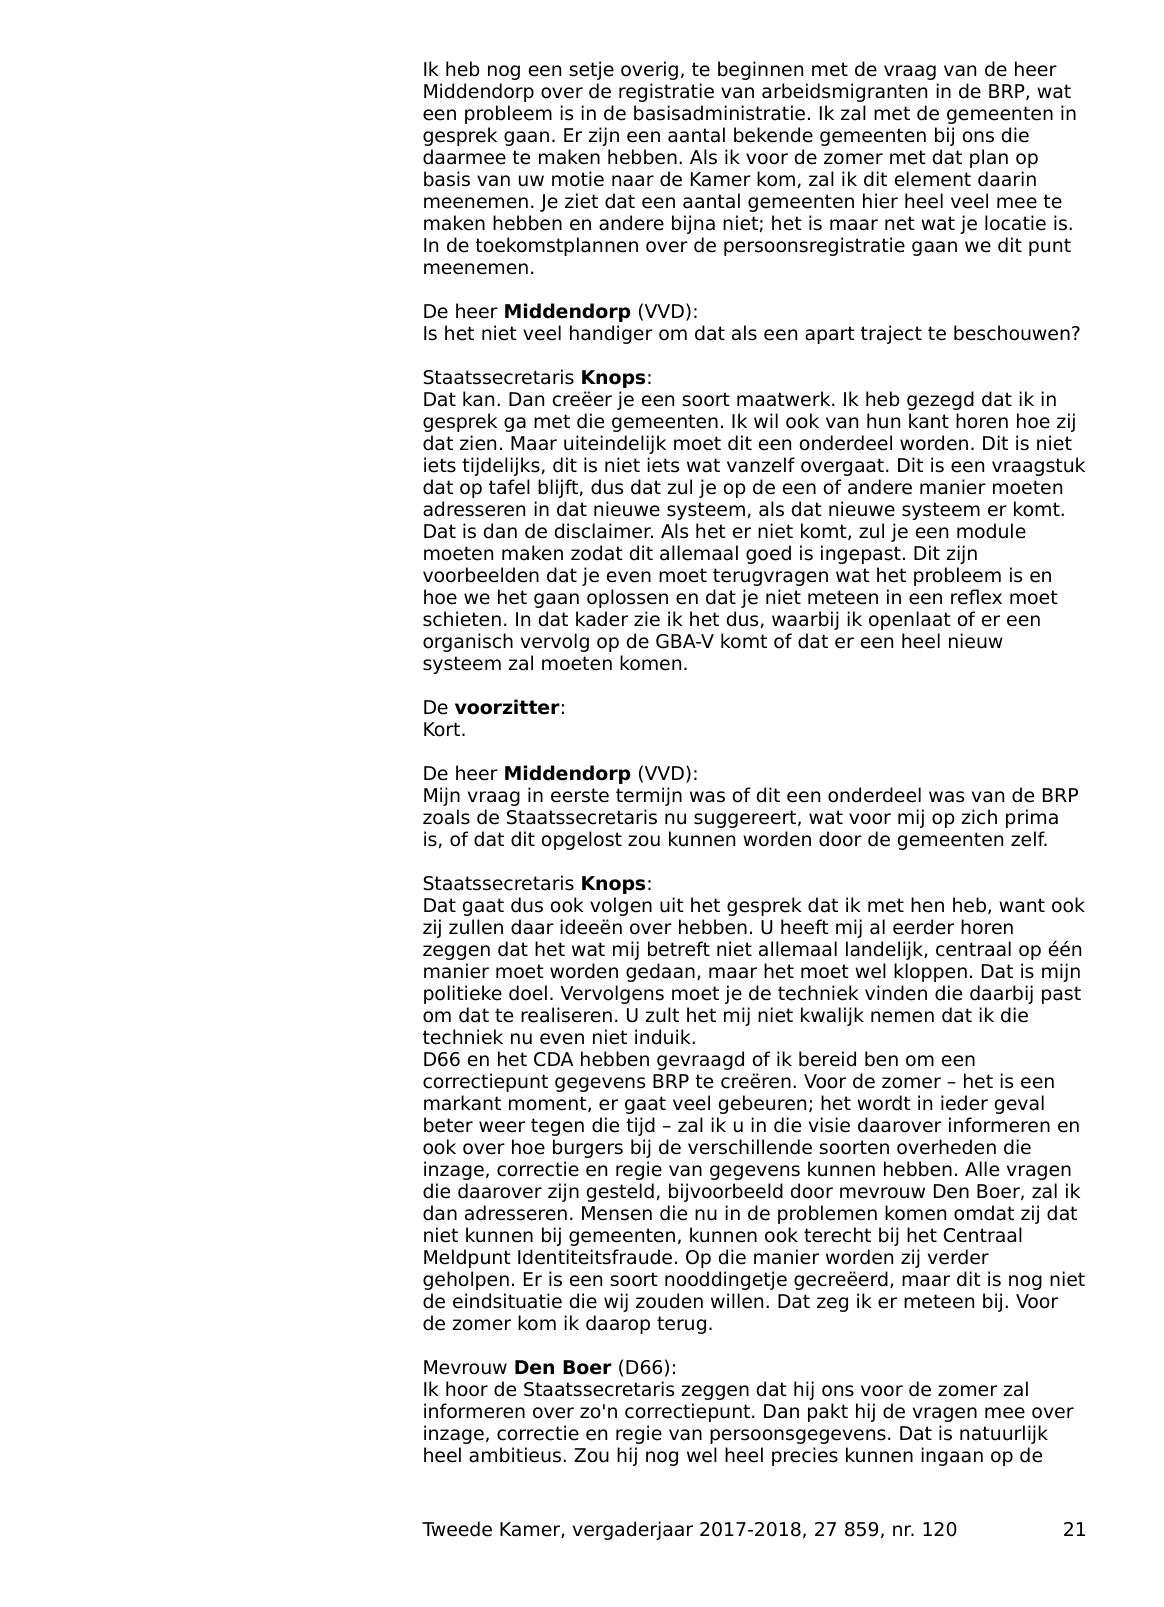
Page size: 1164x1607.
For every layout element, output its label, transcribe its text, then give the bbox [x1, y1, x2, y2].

text Dat gaat dus ook volgen uit het gesprek dat ik met hen heb, want ook zij zullen daar ideeën over hebben. U heeft mij al eerder horen zeggen dat het wat mij betreft niet allemaal landelijk, centraal op één manier moet worden gedaan, maar het moet wel kloppen. Dat is mijn politieke doel. Vervolgens moet je de techniek vinden die daarbij past om dat te realiseren. U zult het mij niet kwalijk nemen dat ik die techniek nu even niet induik. [422, 895, 1087, 1049]
text De voorzitter: [422, 697, 1087, 719]
text Staatssecretaris Knops: [422, 873, 1087, 895]
text Ik heb nog een setje overig, te beginnen met de vraag van de heer Middendorp over de registratie van arbeidsmigranten in de BRP, wat een probleem is in de basisadministratie. Ik zal met de gemeenten in gesprek gaan. Er zijn een aantal bekende gemeenten bij ons die daarmee te maken hebben. Als ik voor de zomer met dat plan op basis van uw motie naar de Kamer kom, zal ik dit element daarin meenemen. Je ziet dat een aantal gemeenten hier heel veel mee te maken hebben en andere bijna niet; het is maar net wat je locatie is. In de toekomstplannen over de persoonsregistratie gaan we dit punt meenemen. [422, 59, 1087, 279]
text Mijn vraag in eerste termijn was of dit een onderdeel was van de BRP zoals de Staatssecretaris nu suggereert, wat voor mij op zich prima is, of dat dit opgelost zou kunnen worden door de gemeenten zelf. [422, 785, 1087, 851]
text Staatssecretaris Knops: [422, 367, 1087, 389]
text De heer Middendorp (VVD): [422, 301, 1087, 323]
text Dat kan. Dan creëer je een soort maatwerk. Ik heb gezegd dat ik in gesprek ga met die gemeenten. Ik wil ook van hun kant horen hoe zij dat zien. Maar uiteindelijk moet dit een onderdeel worden. Dit is niet iets tijdelijks, dit is niet iets wat vanzelf overgaat. Dit is een vraagstuk dat op tafel blijft, dus dat zul je op de een of andere manier moeten adresseren in dat nieuwe systeem, als dat nieuwe systeem er komt. Dat is dan de disclaimer. Als het er niet komt, zul je een module moeten maken zodat dit allemaal goed is ingepast. Dit zijn voorbeelden dat je even moet terugvragen wat het probleem is en hoe we het gaan oplossen en dat je niet meteen in een reflex moet schieten. In dat kader zie ik het dus, waarbij ik openlaat of er een organisch vervolg op de GBA-V komt of dat er een heel nieuw systeem zal moeten komen. [422, 389, 1087, 675]
text D66 en het CDA hebben gevraagd of ik bereid ben om een correctiepunt gegevens BRP te creëren. Voor de zomer – het is een markant moment, er gaat veel gebeuren; het wordt in ieder geval beter weer tegen die tijd – zal ik u in die visie daarover informeren en ook over hoe burgers bij de verschillende soorten overheden die inzage, correctie en regie van gegevens kunnen hebben. Alle vragen die daarover zijn gesteld, bijvoorbeeld door mevrouw Den Boer, zal ik dan adresseren. Mensen die nu in de problemen komen omdat zij dat niet kunnen bij gemeenten, kunnen ook terecht bij het Centraal Meldpunt Identiteitsfraude. Op die manier worden zij verder geholpen. Er is een soort nooddingetje gecreëerd, maar dit is nog niet de eindsituatie die wij zouden willen. Dat zeg ik er meteen bij. Voor de zomer kom ik daarop terug. [422, 1049, 1087, 1335]
text Ik hoor de Staatssecretaris zeggen dat hij ons voor de zomer zal informeren over zo'n correctiepunt. Dan pakt hij de vragen mee over inzage, correctie en regie van persoonsgegevens. Dat is natuurlijk heel ambitieus. Zou hij nog wel heel precies kunnen ingaan op de [422, 1379, 1087, 1467]
text Mevrouw Den Boer (D66): [422, 1357, 1087, 1379]
text Kort. [422, 719, 1087, 741]
text De heer Middendorp (VVD): [422, 763, 1087, 785]
text Is het niet veel handiger om dat als een apart traject te beschouwen? [422, 323, 1087, 345]
